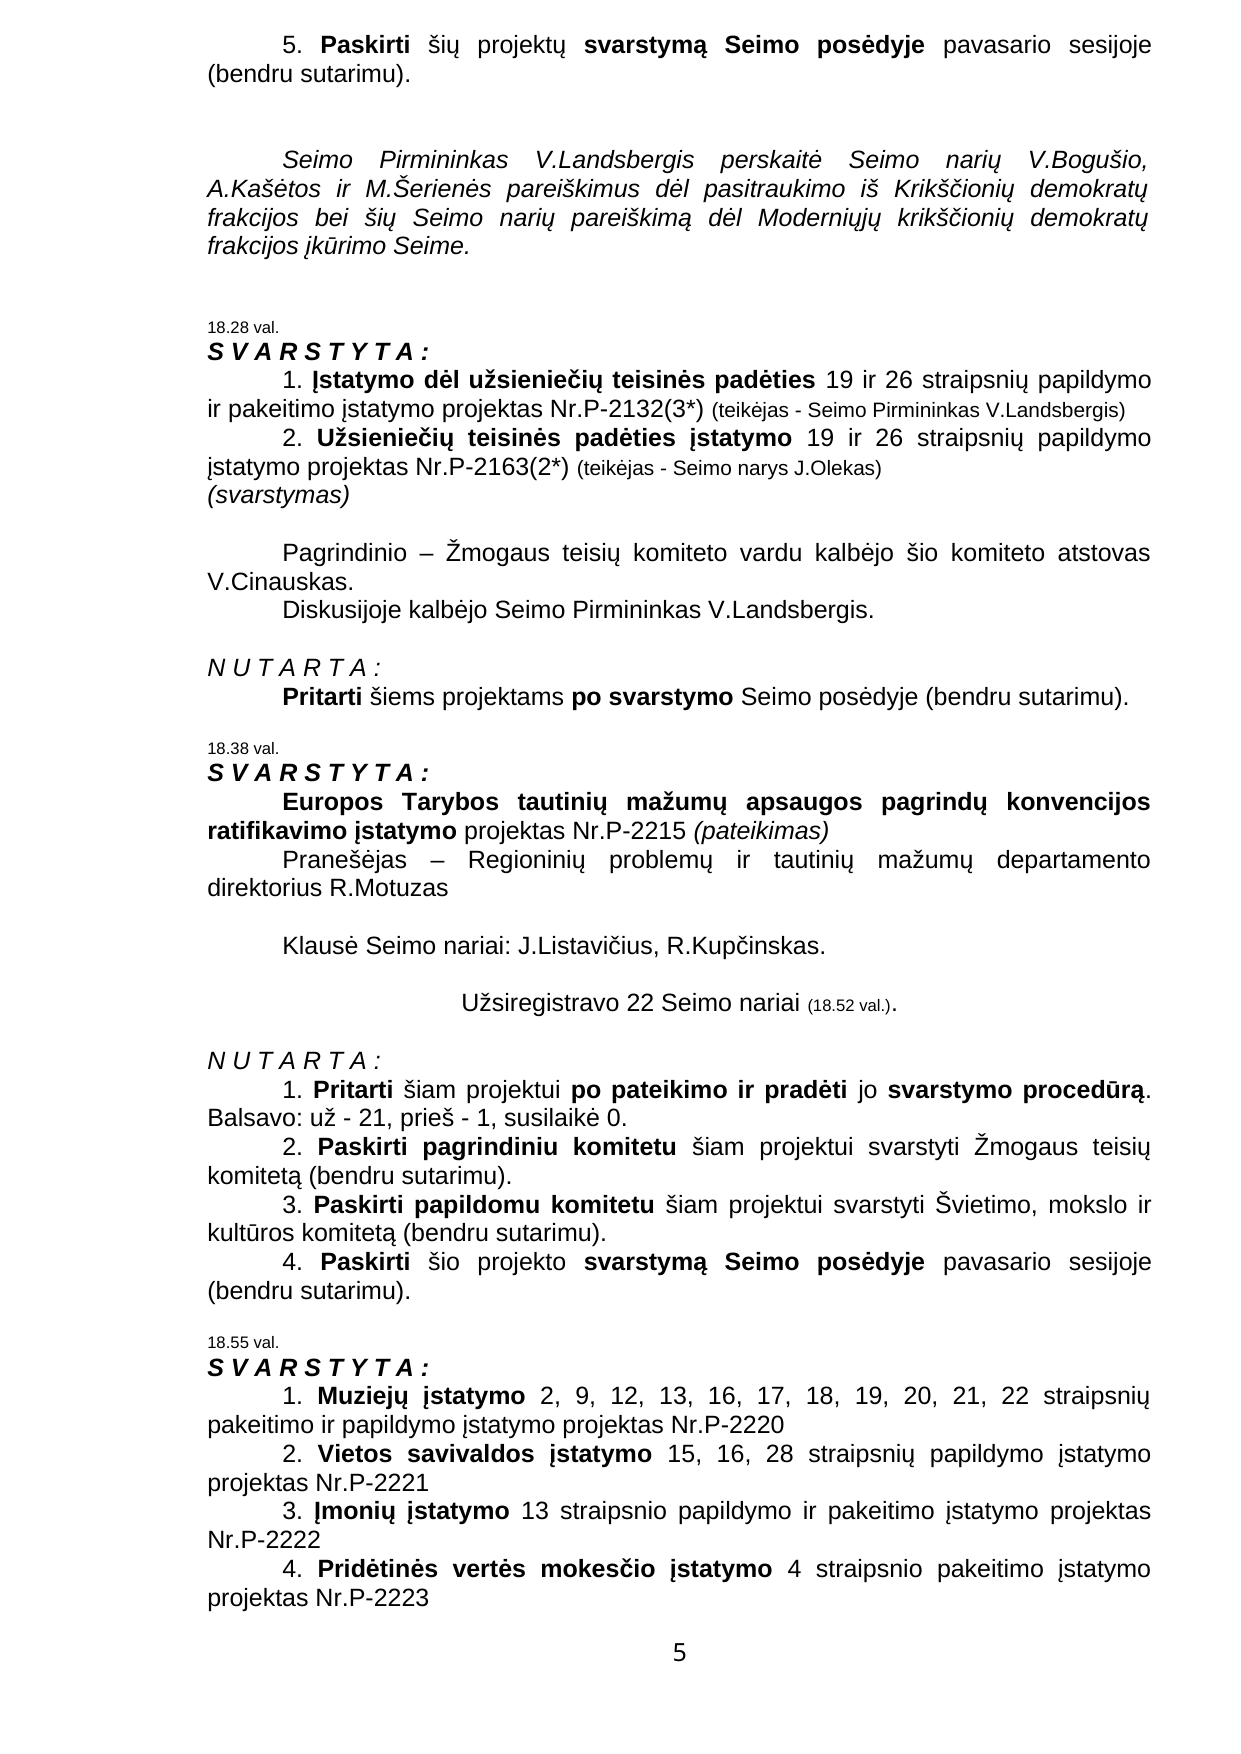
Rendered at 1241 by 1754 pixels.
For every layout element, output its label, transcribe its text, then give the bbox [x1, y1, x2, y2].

text Diskusijoje kalbėjo Seimo Pirmininkas V.Landsbergis. [207, 595, 1152, 624]
text 18.55 val. [207, 1333, 1152, 1352]
text 4. Paskirti šio projekto svarstymą Seimo posėdyje pavasario sesijoje (bendru sutarimu). [207, 1247, 1152, 1304]
text 1. Pritarti šiam projektui po pateikimo ir pradėti jo svarstymo procedūrą. Balsavo: už - 21, prieš - 1, susilaikė 0. [207, 1074, 1152, 1132]
text 1. Įstatymo dėl užsieniečių teisinės padėties 19 ir 26 straipsnių papildymo ir pakeitimo įstatymo projektas Nr.P-2132(3*) (teikėjas - Seimo Pirmininkas V.Landsbergis) [207, 365, 1152, 423]
text 2. Užsieniečių teisinės padėties įstatymo 19 ir 26 straipsnių papildymo įstatymo projektas Nr.P-2163(2*) (teikėjas - Seimo narys J.Olekas) [207, 423, 1152, 480]
text 18.38 val. [207, 739, 1152, 758]
text 2. Paskirti pagrindiniu komitetu šiam projektui svarstyti Žmogaus teisių komitetą (bendru sutarimu). [207, 1132, 1152, 1189]
text Pagrindinio – Žmogaus teisių komiteto vardu kalbėjo šio komiteto atstovas V.Cinauskas. [207, 538, 1152, 595]
text (svarstymas) [207, 480, 1152, 509]
text 3. Paskirti papildomu komitetu šiam projektui svarstyti Švietimo, mokslo ir kultūros komitetą (bendru sutarimu). [207, 1189, 1152, 1247]
text 4. Pridėtinės vertės mokesčio įstatymo 4 straipsnio pakeitimo įstatymo projektas Nr.P-2223 [207, 1554, 1152, 1611]
text N U T A R T A : [207, 1046, 1152, 1074]
text 1. Muziejų įstatymo 2, 9, 12, 13, 16, 17, 18, 19, 20, 21, 22 straipsnių pakeitimo ir papildymo įstatymo projektas Nr.P-2220 [207, 1381, 1152, 1439]
text S V A R S T Y T A : [207, 758, 1152, 787]
text Klausė Seimo nariai: J.Listavičius, R.Kupčinskas. [207, 931, 1152, 959]
text 5. Paskirti šių projektų svarstymą Seimo posėdyje pavasario sesijoje (bendru sutarimu). [207, 30, 1152, 87]
text Pranešėjas – Regioninių problemų ir tautinių mažumų departamento direktorius R.Motuzas [207, 844, 1152, 902]
text 2. Vietos savivaldos įstatymo 15, 16, 28 straipsnių papildymo įstatymo projektas Nr.P-2221 [207, 1439, 1152, 1496]
text N U T A R T A : [207, 653, 1152, 682]
text 18.28 val. [207, 317, 1152, 337]
text Pritarti šiems projektams po svarstymo Seimo posėdyje (bendru sutarimu). [207, 682, 1152, 710]
text Užsiregistravo 22 Seimo nariai (18.52 val.). [207, 988, 1152, 1017]
text S V A R S T Y T A : [207, 1352, 1152, 1381]
text Europos Tarybos tautinių mažumų apsaugos pagrindų konvencijos ratifikavimo įstatymo projektas Nr.P-2215 (pateikimas) [207, 787, 1152, 844]
text 3. Įmonių įstatymo 13 straipsnio papildymo ir pakeitimo įstatymo projektas Nr.P-2222 [207, 1496, 1152, 1554]
text S V A R S T Y T A : [207, 337, 1152, 365]
text Seimo Pirmininkas V.Landsbergis perskaitė Seimo narių V.Bogušio, A.Kašėtos ir M.Šerienės pareiškimus dėl pasitraukimo iš Krikščionių demokratų frakcijos bei šių Seimo narių pareiškimą dėl Moderniųjų krikščionių demokratų frakcijos įkūrimo Seime. [207, 145, 1152, 260]
